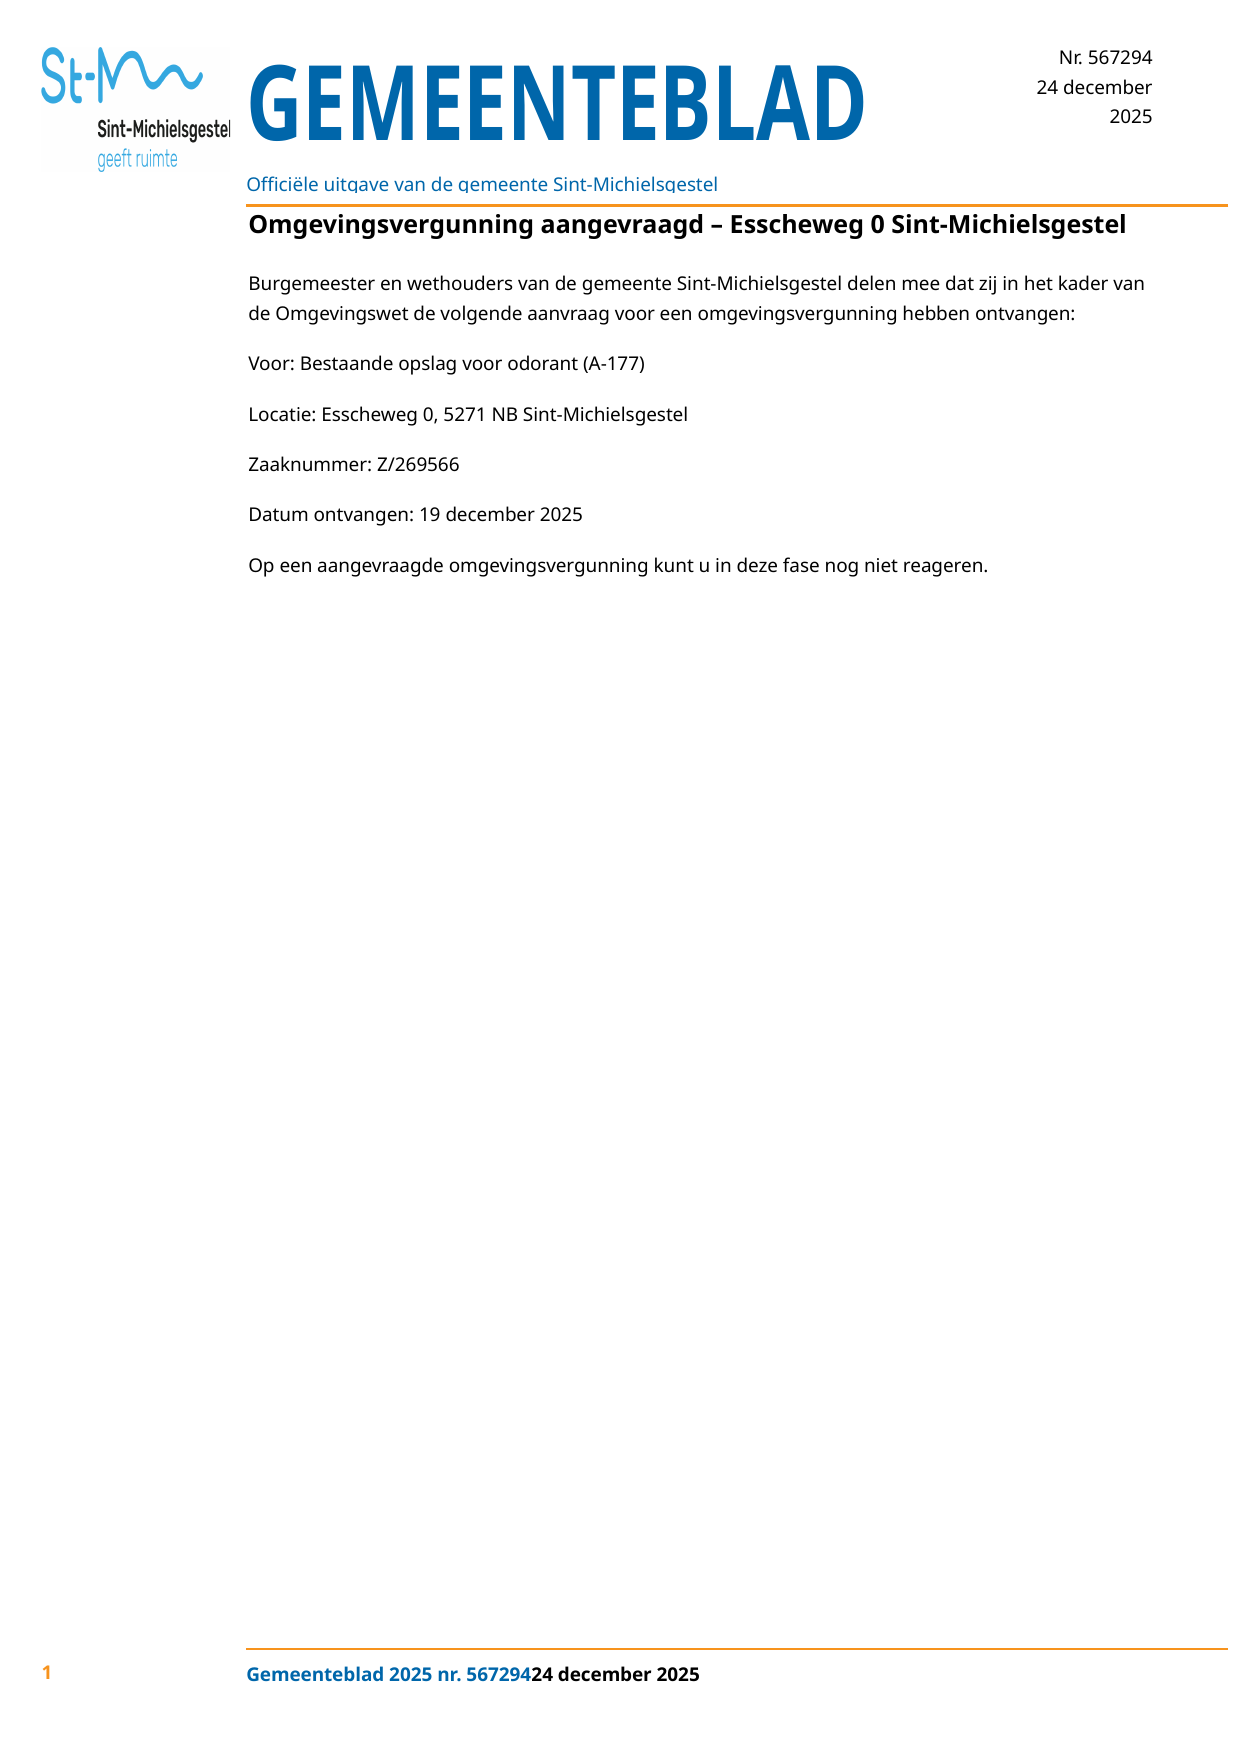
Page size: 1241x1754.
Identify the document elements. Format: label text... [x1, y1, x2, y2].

text Voor: Bestaande opslag voor odorant (A-177) [248, 350, 1152, 376]
text Omgevingsvergunning aangevraagd – Esscheweg 0 Sint-Michielsgestel [248, 207, 1152, 241]
text Zaaknummer: Z/269566 [248, 451, 1152, 477]
text Datum ontvangen: 19 december 2025 [248, 502, 1152, 527]
text Burgemeester en wethouders van de gemeente Sint-Michielsgestel delen mee dat zij in het kader van de Omgevingswet de volgende aanvraag voor een omgevingsvergunning hebben ontvangen: [248, 270, 1152, 326]
text Op een aangevraagde omgevingsvergunning kunt u in deze fase nog niet reageren. [248, 552, 1152, 578]
picture [41, 47, 231, 172]
text Locatie: Esscheweg 0, 5271 NB Sint-Michielsgestel [248, 401, 1152, 426]
